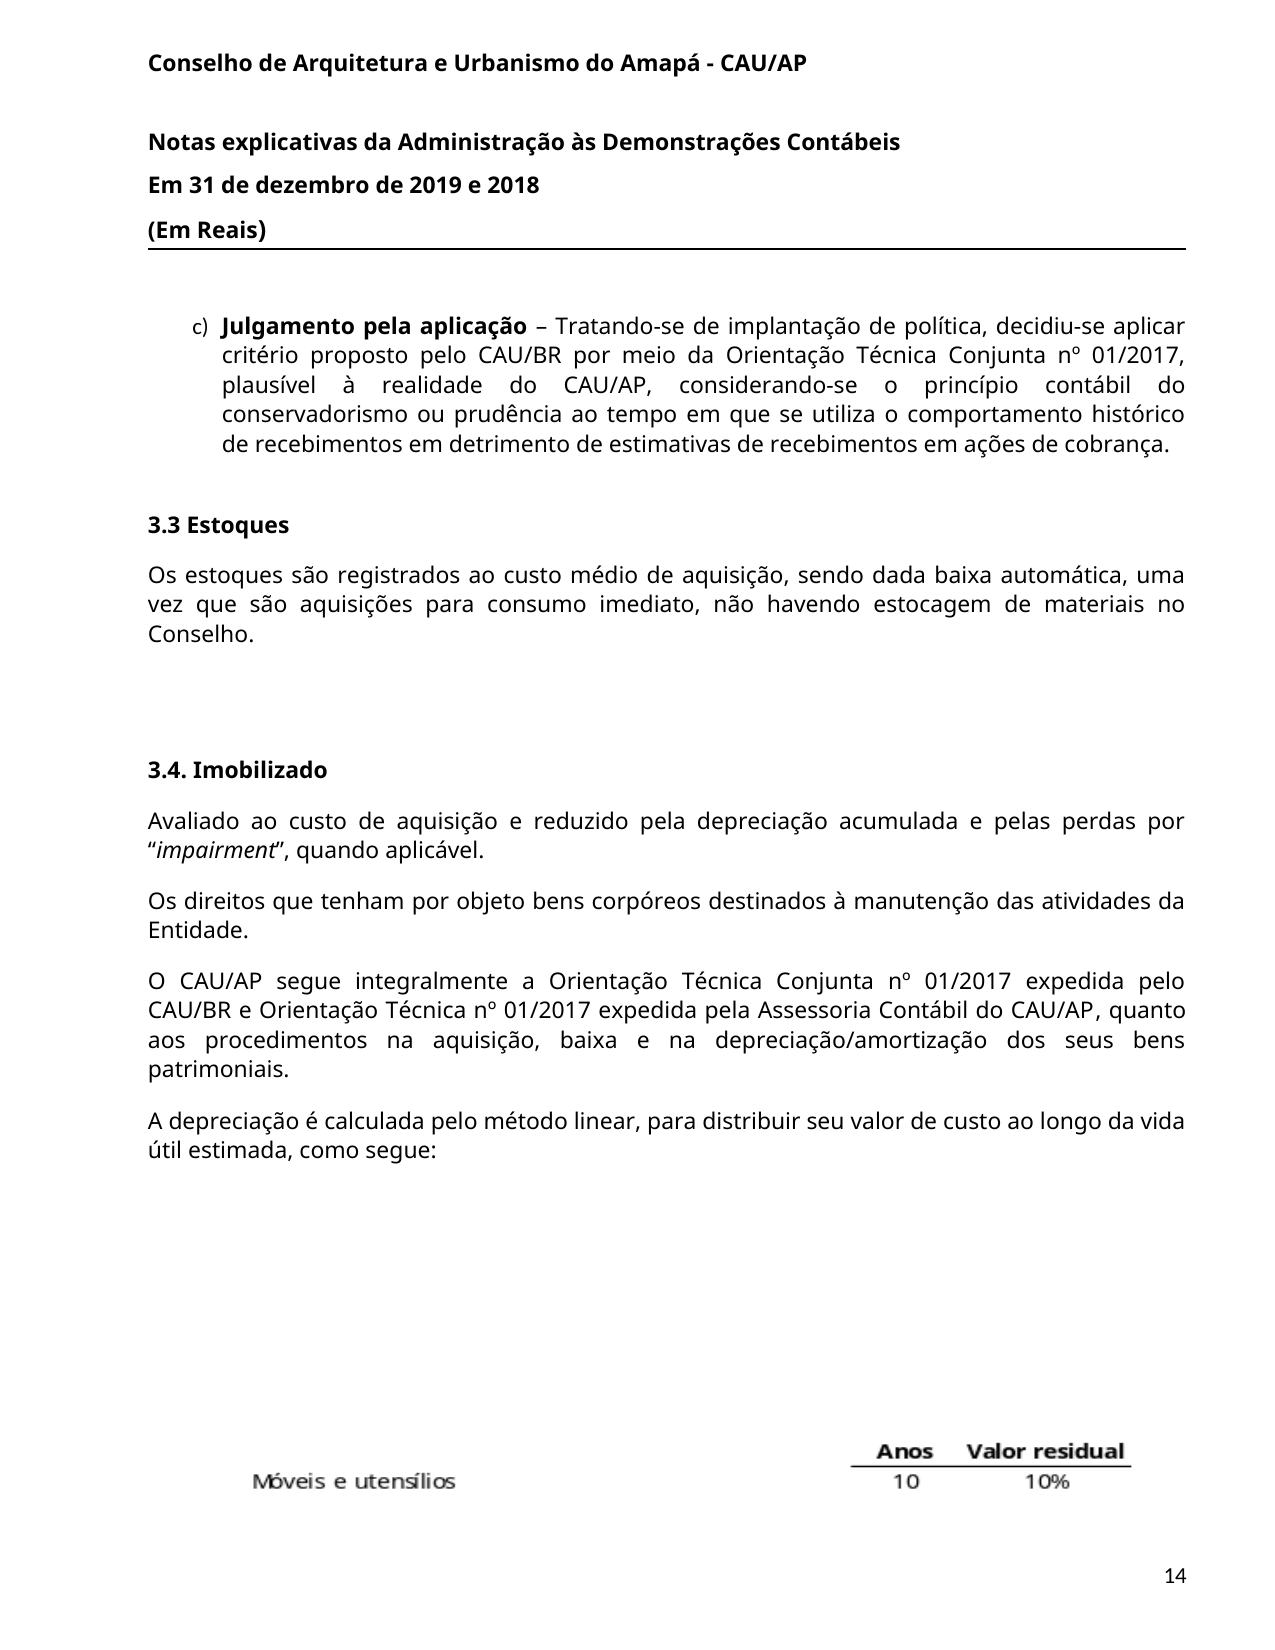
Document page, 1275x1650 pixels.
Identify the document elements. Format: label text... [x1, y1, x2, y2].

text O CAU/AP segue integralmente a Orientação Técnica Conjunta nº 01/2017 expedida pelo CAU/BR e Orientação Técnica nº 01/2017 expedida pela Assessoria Contábil do CAU/AP, quanto aos procedimentos na aquisição, baixa e na depreciação/amortização dos seus bens patrimoniais. [148, 966, 1186, 1085]
list Julgamento pela aplicação – Tratando-se de implantação de política, decidiu-se aplicar critério proposto pelo CAU/BR por meio da Orientação Técnica Conjunta nº 01/2017, plausível à realidade do CAU/AP, considerando-se o princípio contábil do conservadorismo ou prudência ao tempo em que se utiliza o comportamento histórico de recebimentos em detrimento de estimativas de recebimentos em ações de cobrança. [192, 311, 1186, 459]
text 3.3 Estoques [148, 510, 1186, 539]
text Os estoques são registrados ao custo médio de aquisição, sendo dada baixa automática, uma vez que são aquisições para consumo imediato, não havendo estocagem de materiais no Conselho. [148, 560, 1186, 649]
text Os direitos que tenham por objeto bens corpóreos destinados à manutenção das atividades da Entidade. [148, 886, 1186, 945]
text Avaliado ao custo de aquisição e reduzido pela depreciação acumulada e pelas perdas por “impairment”, quando aplicável. [148, 806, 1186, 865]
text 3.4. Imobilizado [148, 755, 1186, 785]
text A depreciação é calculada pelo método linear, para distribuir seu valor de custo ao longo da vida útil estimada, como segue: [148, 1106, 1186, 1165]
